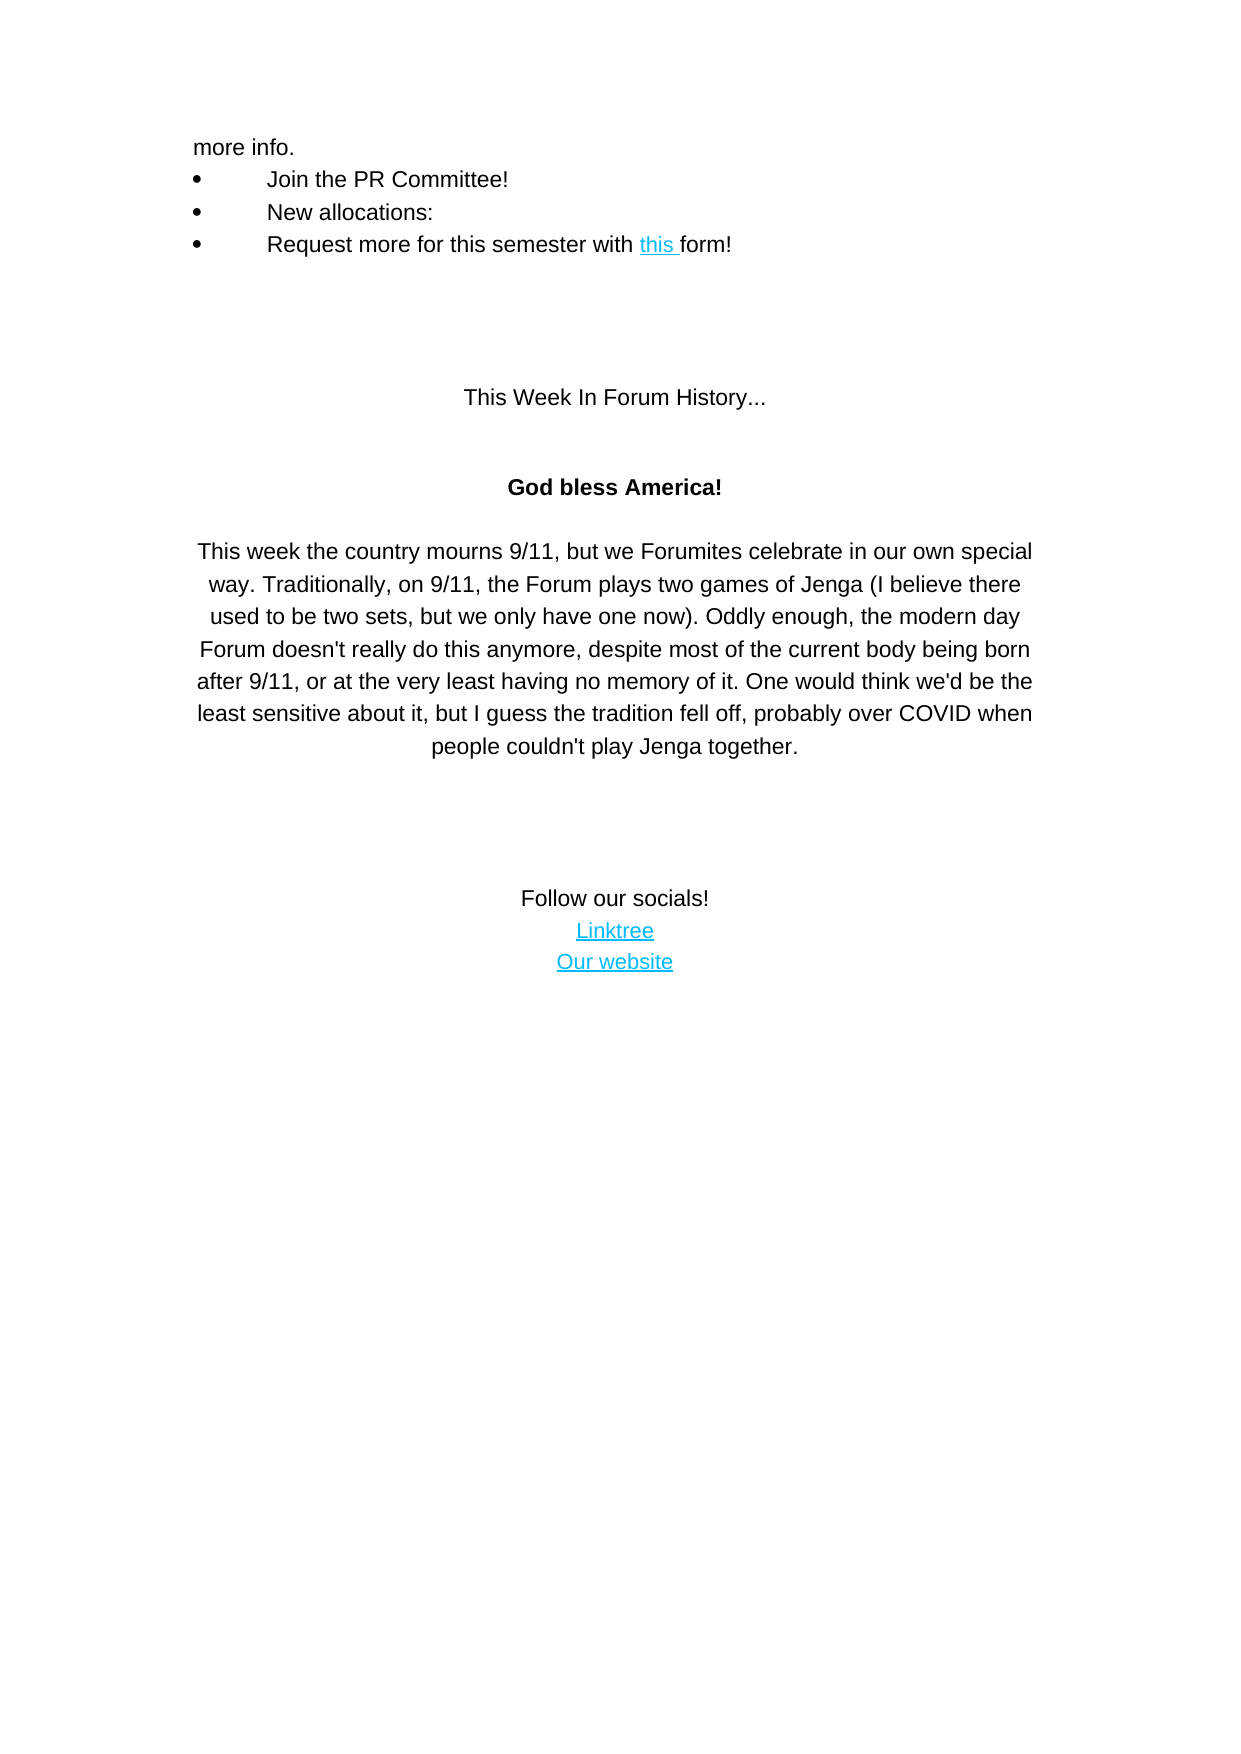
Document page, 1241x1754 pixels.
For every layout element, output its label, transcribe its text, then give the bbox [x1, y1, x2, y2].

table_header [185, 1030, 201, 1056]
table_cell [490, 431, 1052, 458]
table_header [177, 118, 1115, 1117]
table_header [185, 1003, 232, 1030]
table_header [201, 1056, 216, 1082]
table_header [177, 431, 490, 458]
table_cell [177, 995, 1052, 1091]
table_header [216, 1030, 232, 1056]
table_cell This Week In Forum History... [177, 368, 1052, 431]
table_header [201, 1003, 216, 1029]
table_cell [177, 781, 1052, 869]
table_cell God bless America! This week the country mourns 9/11, but we Forumites celebrate in our own special way. Traditionally, on 9/11, the Forum plays two games of Jenga (I believe there used to be two sets, but we only have one now). Oddly enough, the modern day Forum doesn't really do this anymore, despite most of the current body being born after 9/11, or at the very least having no memory of it. One would think we'd be the least sensitive about it, but I guess the tradition fell off, probably over COVID when people couldn't play Jenga together. [177, 458, 1052, 781]
table_cell [177, 279, 1052, 368]
table_cell [177, 1091, 1052, 1117]
table_cell Follow our socials! Linktree Our website [177, 870, 1052, 995]
table_header [185, 1056, 232, 1083]
table_cell GBM will be Wednesdays at 1PM in the Forum Lounge L06-08. We now have room access! Room is open from 10AM-6PM. Take out books- use the book loan form. Be nice, stay genre. Clean the room and yourself, especially with the heat. Please use the complaint form, located on the discord server under rules and announcements, if anything comes up. Use it for anything! Follow the rules of the Forum posted at the front of the room. Become a Sub AC to host your own events! Talk to Sammy or Jared for more info. Join the PR Committee! New allocations: Request more for this semester with this form! [177, 118, 1052, 279]
table_header [201, 1030, 216, 1056]
